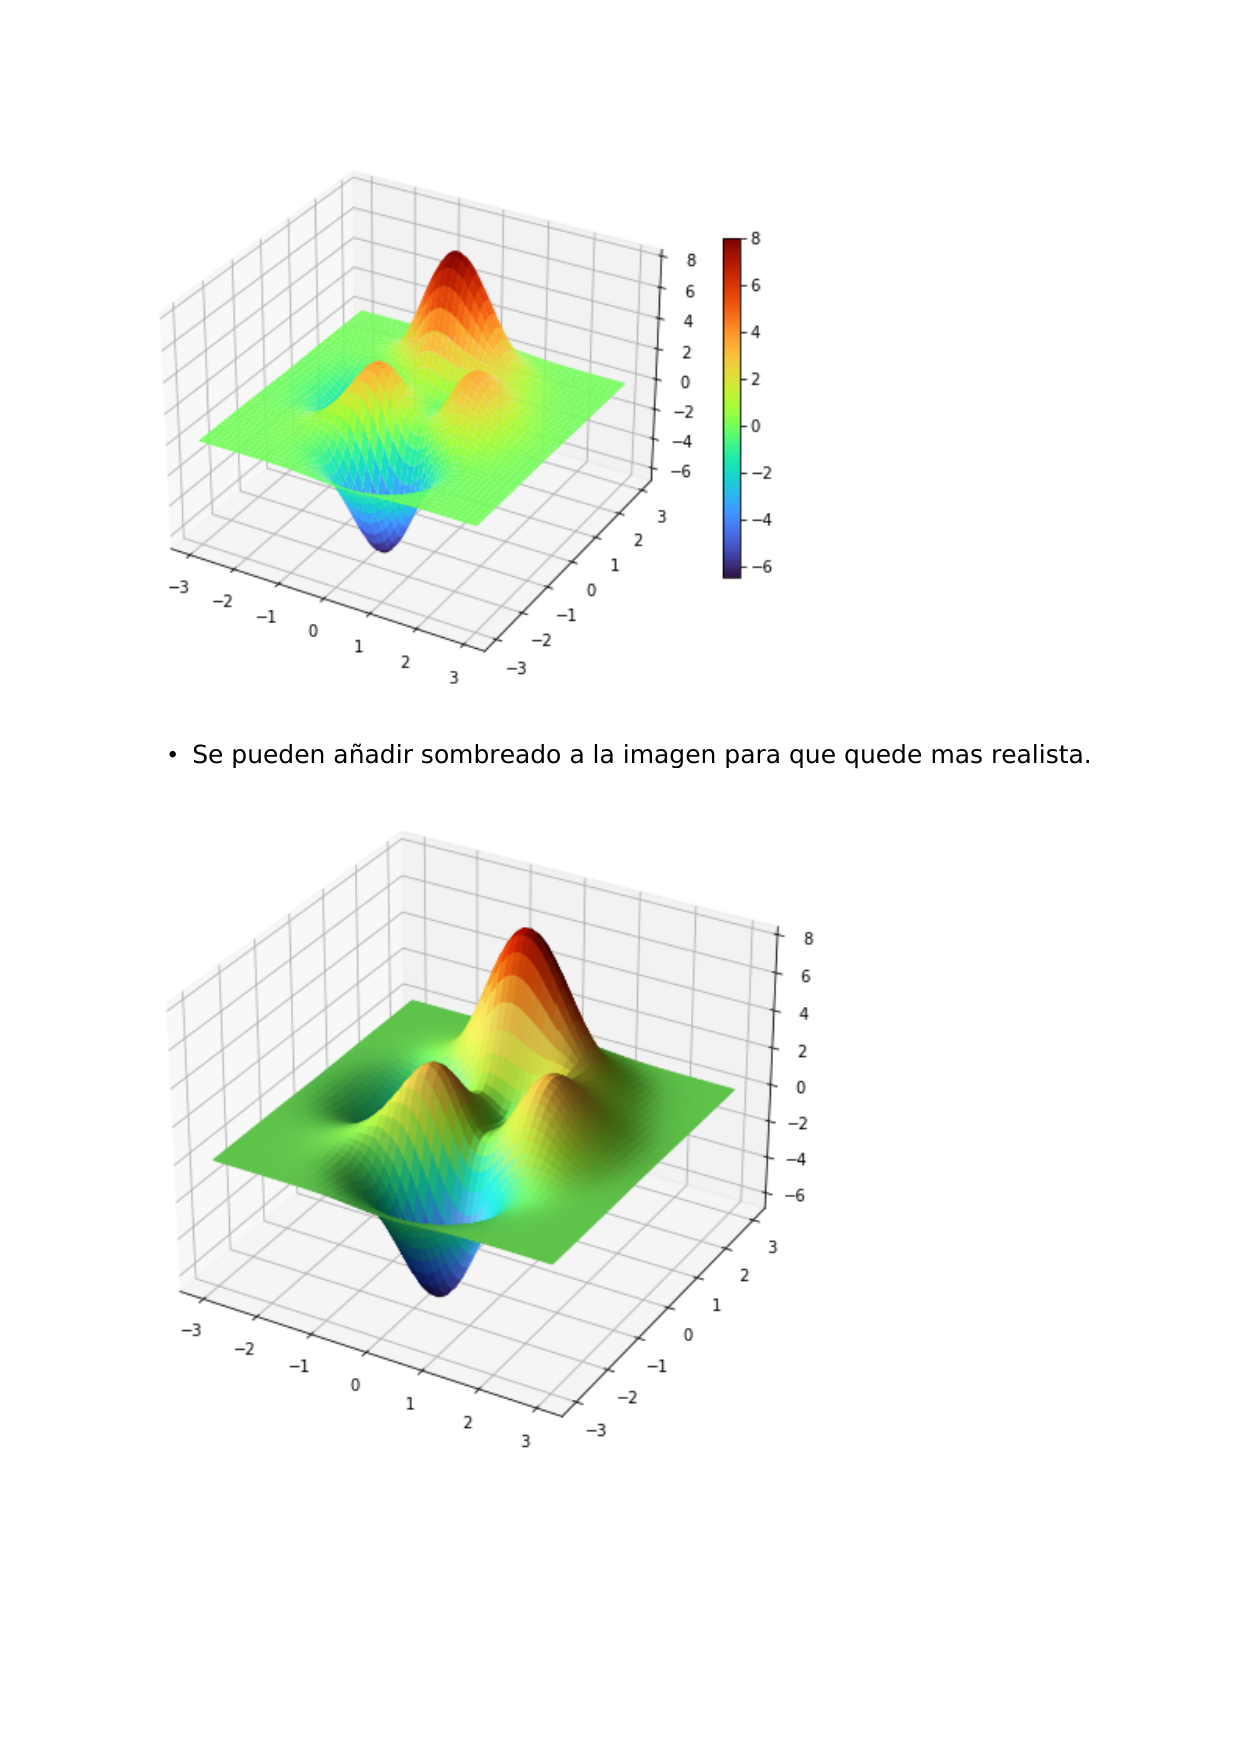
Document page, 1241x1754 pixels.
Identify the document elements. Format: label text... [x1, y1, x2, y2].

picture [118, 768, 823, 1471]
picture [118, 118, 784, 698]
list Se pueden añadir sombreado a la imagen para que quede mas realista. [177, 740, 1122, 769]
